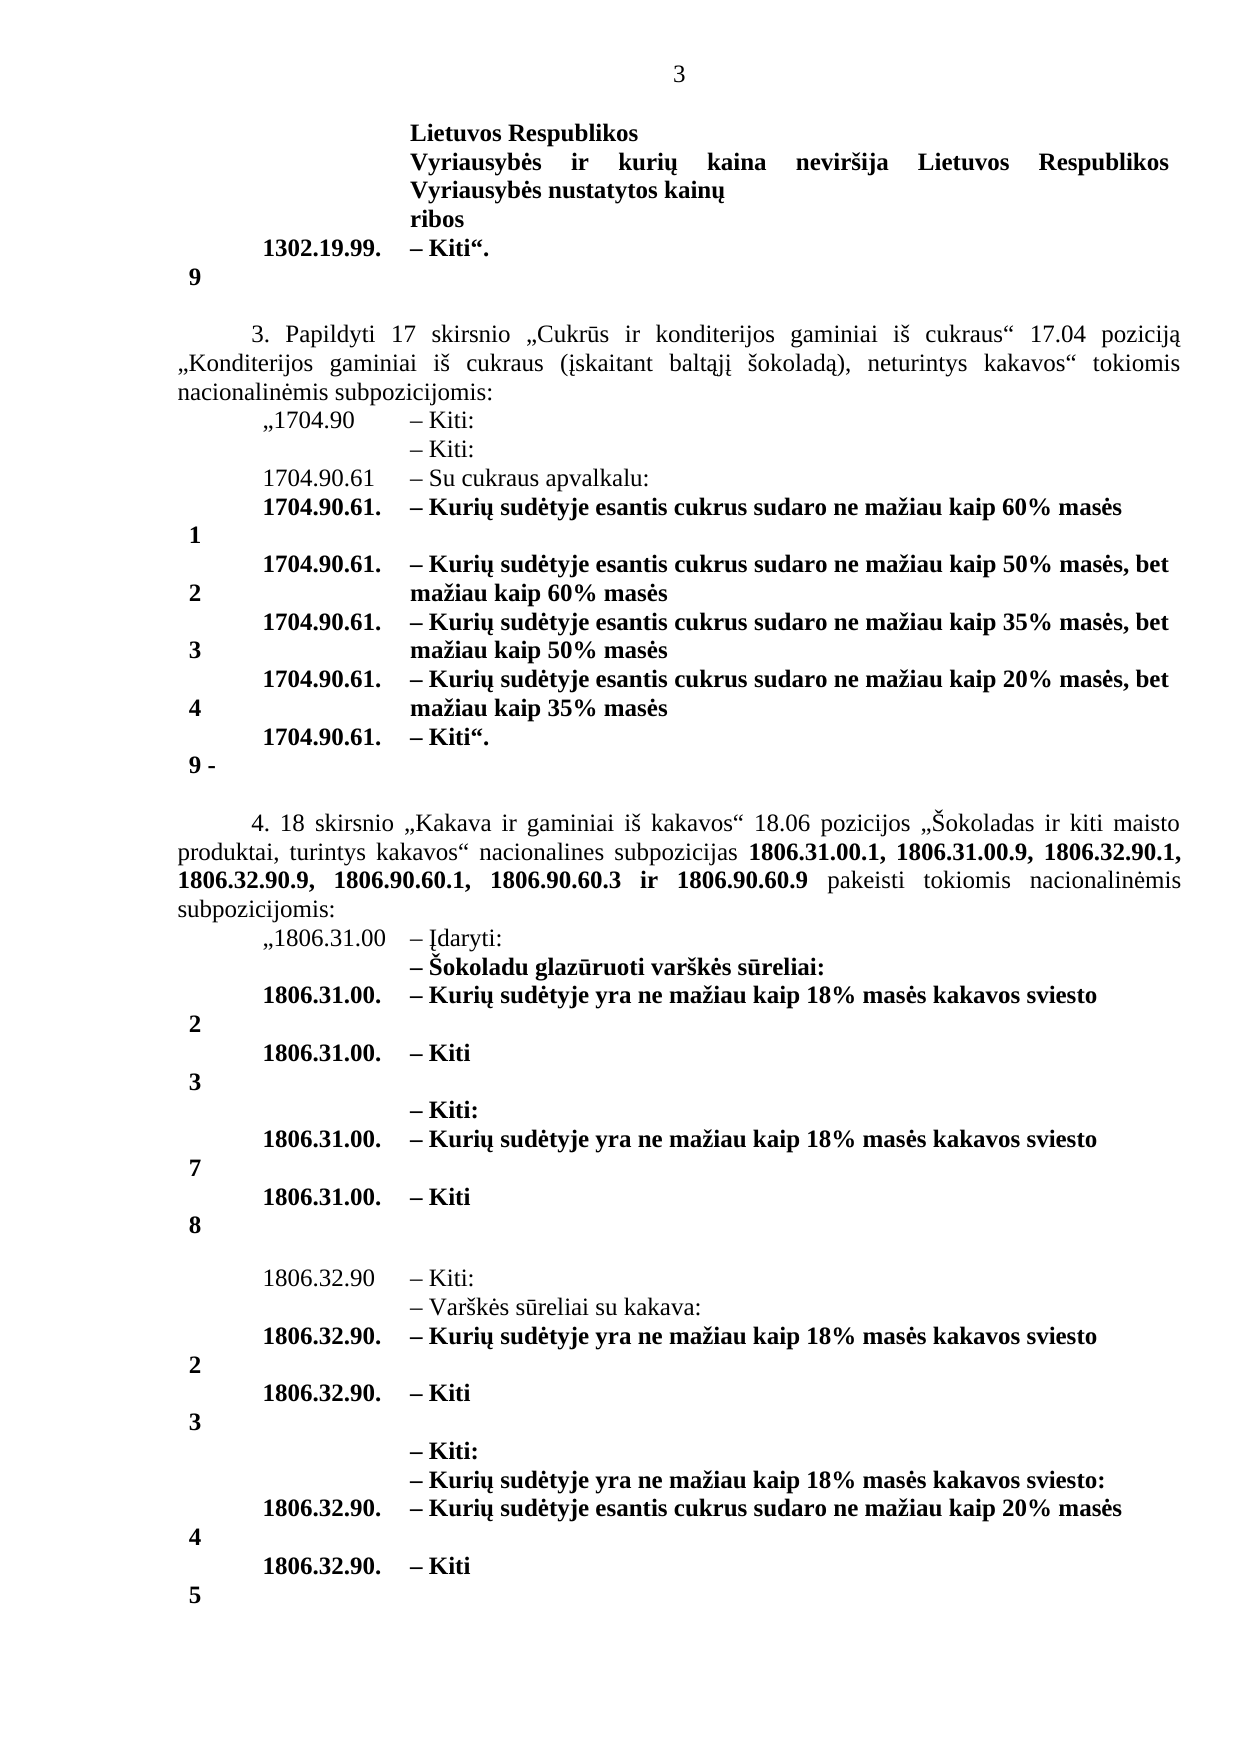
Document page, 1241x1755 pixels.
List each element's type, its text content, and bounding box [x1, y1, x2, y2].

table_cell – Kurių sudėtyje yra ne mažiau kaip 18% masės kakavos sviesto [399, 981, 1181, 1038]
table_cell – Kurių sudėtyje esantis cukrus sudaro ne mažiau kaip 35% masės, bet mažiau kaip 50% masės [399, 607, 1181, 664]
table_cell 1704.90.61.3 [177, 607, 399, 664]
table_cell – Kiti: [399, 1436, 1181, 1465]
table_cell – Kiti [399, 1182, 1181, 1239]
table_cell 1704.90.61.4 [177, 664, 399, 722]
table_cell 1806.32.90 [177, 1264, 399, 1292]
table_cell – Su cukraus apvalkalu: [399, 463, 1181, 492]
table_cell 1704.90.61 [177, 463, 399, 492]
table_cell ribos [399, 204, 1181, 233]
table_cell [177, 147, 399, 204]
table_cell [177, 204, 399, 233]
table_cell – Kiti [399, 1551, 1181, 1608]
table_cell [399, 1239, 1181, 1263]
table_cell – Šokoladu glazūruoti varškės sūreliai: [399, 952, 1181, 981]
table_cell Vyriausybės ir kurių kaina neviršija Lietuvos Respublikos Vyriausybės nustatytos kainų [399, 147, 1181, 204]
table_cell – Varškės sūreliai su kakava: [399, 1292, 1181, 1321]
table_cell Lietuvos Respublikos [399, 118, 1181, 147]
table_cell – Kurių sudėtyje esantis cukrus sudaro ne mažiau kaip 20% masės [399, 1494, 1181, 1551]
table_cell 1704.90.61.2 [177, 549, 399, 607]
table_cell 1806.31.00.8 [177, 1182, 399, 1239]
table_cell – Kiti“. [399, 722, 1181, 779]
table_cell – Kiti“. [399, 233, 1181, 291]
table_cell – Kiti: [399, 1264, 1181, 1292]
table_cell 1806.31.00.2 [177, 981, 399, 1038]
table_cell 1806.32.90.5 [177, 1551, 399, 1608]
table_cell 1302.19.99.9 [177, 233, 399, 291]
table_cell [177, 118, 399, 147]
table_cell [177, 1239, 399, 1263]
table_header „1704.90 [177, 406, 399, 434]
text 3. Papildyti 17 skirsnio „Cukrūs ir konditerijos gaminiai iš cukraus“ 17.04 poziciją „Konditerijos gaminiai iš cukraus (įskaitant baltąjį šokoladą), neturintys kakavos“ tokiomis nacionalinėmis subpozicijomis: [177, 319, 1181, 406]
table_cell – Kurių sudėtyje yra ne mažiau kaip 18% masės kakavos sviesto: [399, 1465, 1181, 1493]
table_cell – Kiti [399, 1379, 1181, 1436]
table_cell [177, 1465, 399, 1493]
table_cell 1704.90.61.9 - [177, 722, 399, 779]
table_cell – Kiti: [399, 434, 1181, 463]
table_cell 1806.31.00.7 [177, 1124, 399, 1182]
table_cell 1806.31.00.3 [177, 1038, 399, 1096]
table_cell – Kurių sudėtyje yra ne mažiau kaip 18% masės kakavos sviesto [399, 1321, 1181, 1378]
table_header – Įdaryti: [399, 923, 1181, 952]
text 4. 18 skirsnio „Kakava ir gaminiai iš kakavos“ 18.06 pozicijos „Šokoladas ir kiti maisto produktai, turintys kakavos“ nacionalines subpozicijas 1806.31.00.1, 1806.31.00.9, 1806.32.90.1, 1806.32.90.9, 1806.90.60.1, 1806.90.60.3 ir 1806.90.60.9 pakeisti tokiomis nacionalinėmis subpozicijomis: [177, 808, 1181, 923]
table_cell – Kurių sudėtyje yra ne mažiau kaip 18% masės kakavos sviesto [399, 1124, 1181, 1182]
table_cell – Kurių sudėtyje esantis cukrus sudaro ne mažiau kaip 50% masės, bet mažiau kaip 60% masės [399, 549, 1181, 607]
table_cell [177, 1096, 399, 1124]
table_cell [177, 1436, 399, 1465]
table_cell 1806.32.90.3 [177, 1379, 399, 1436]
table_header – Kiti: [399, 406, 1181, 434]
table_header „1806.31.00 [177, 923, 399, 952]
table_cell 1704.90.61.1 [177, 492, 399, 549]
table_cell [177, 1292, 399, 1321]
table_cell [177, 952, 399, 981]
table_cell [177, 434, 399, 463]
table_cell – Kiti: [399, 1096, 1181, 1124]
table_cell – Kurių sudėtyje esantis cukrus sudaro ne mažiau kaip 20% masės, bet mažiau kaip 35% masės [399, 664, 1181, 722]
table_cell – Kiti [399, 1038, 1181, 1096]
table_cell 1806.32.90.2 [177, 1321, 399, 1378]
table_cell 1806.32.90.4 [177, 1494, 399, 1551]
table_cell – Kurių sudėtyje esantis cukrus sudaro ne mažiau kaip 60% masės [399, 492, 1181, 549]
